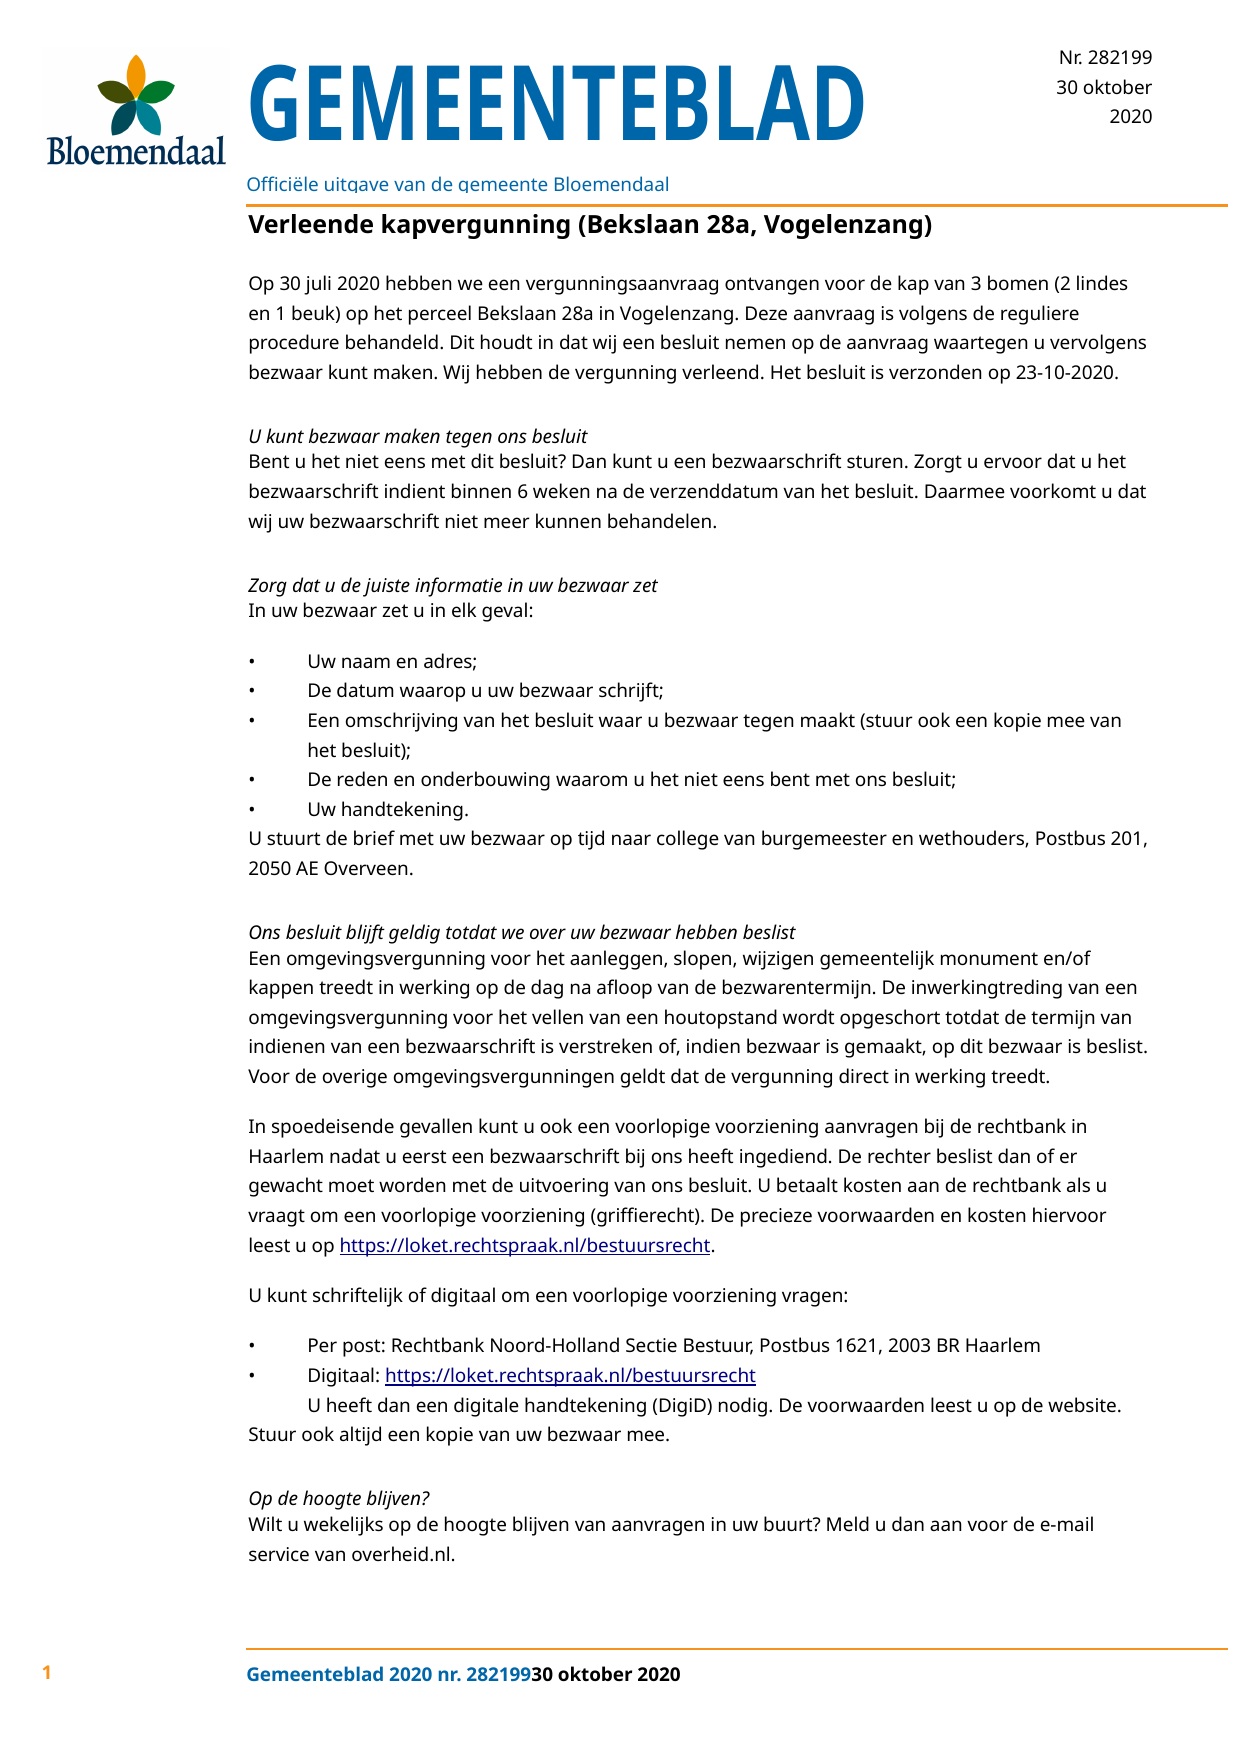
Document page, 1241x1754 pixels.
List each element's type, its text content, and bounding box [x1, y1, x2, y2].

text In spoedeisende gevallen kunt u ook een voorlopige voorziening aanvragen bij de rechtbank in Haarlem nadat u eerst een bezwaarschrift bij ons heeft ingediend. De rechter beslist dan of er gewacht moet worden met de uitvoering van ons besluit. U betaalt kosten aan de rechtbank als u vraagt om een voorlopige voorziening (griffierecht). De precieze voorwaarden en kosten hiervoor leest u op https://loket.rechtspraak.nl/bestuursrecht. [248, 1113, 1152, 1258]
list Uw naam en adres; [248, 648, 1152, 674]
list Digitaal: https://loket.rechtspraak.nl/bestuursrecht [248, 1362, 1152, 1388]
picture [41, 47, 231, 172]
text Ons besluit blijft geldig totdat we over uw bezwaar hebben beslist [248, 919, 1152, 945]
text Een omgevingsvergunning voor het aanleggen, slopen, wijzigen gemeentelijk monument en/of kappen treedt in werking op de dag na afloop van de bezwarentermijn. De inwerkingtreding van een omgevingsvergunning voor het vellen van een houtopstand wordt opgeschort totdat de termijn van indienen van een bezwaarschrift is verstreken of, indien bezwaar is gemaakt, op dit bezwaar is beslist. Voor de overige omgevingsvergunningen geldt dat de vergunning direct in werking treedt. [248, 945, 1152, 1089]
text Verleende kapvergunning (Bekslaan 28a, Vogelenzang) [248, 207, 1152, 241]
text U stuurt de brief met uw bezwaar op tijd naar college van burgemeester en wethouders, Postbus 201, 2050 AE Overveen. [248, 826, 1152, 881]
text Op 30 juli 2020 hebben we een vergunningsaanvraag ontvangen voor de kap van 3 bomen (2 lindes en 1 beuk) op het perceel Bekslaan 28a in Vogelenzang. Deze aanvraag is volgens de reguliere procedure behandeld. Dit houdt in dat wij een besluit nemen op de aanvraag waartegen u vervolgens bezwaar kunt maken. Wij hebben de vergunning verleend. Het besluit is verzonden op 23-10-2020. [248, 270, 1152, 385]
list Per post: Rechtbank Noord-Holland Sectie Bestuur, Postbus 1621, 2003 BR Haarlem [248, 1333, 1152, 1358]
list Uw handtekening. [248, 796, 1152, 822]
list Een omschrijving van het besluit waar u bezwaar tegen maakt (stuur ook een kopie mee van het besluit); [248, 707, 1152, 762]
text Op de hoogte blijven? [248, 1485, 1152, 1511]
text Bent u het niet eens met dit besluit? Dan kunt u een bezwaarschrift sturen. Zorgt u ervoor dat u het bezwaarschrift indient binnen 6 weken na de verzenddatum van het besluit. Daarmee voorkomt u dat wij uw bezwaarschrift niet meer kunnen behandelen. [248, 449, 1152, 534]
text Stuur ook altijd een kopie van uw bezwaar mee. [248, 1421, 1152, 1447]
list U heeft dan een digitale handtekening (DigiD) nodig. De voorwaarden leest u op de website. [248, 1392, 1152, 1418]
text In uw bezwaar zet u in elk geval: [248, 598, 1152, 623]
list De datum waarop u uw bezwaar schrijft; [248, 678, 1152, 703]
text Zorg dat u de juiste informatie in uw bezwaar zet [248, 572, 1152, 598]
text Wilt u wekelijks op de hoogte blijven van aanvragen in uw buurt? Meld u dan aan voor de e-mail service van overheid.nl. [248, 1511, 1152, 1566]
text U kunt bezwaar maken tegen ons besluit [248, 423, 1152, 449]
text U kunt schriftelijk of digitaal om een voorlopige voorziening vragen: [248, 1282, 1152, 1308]
list De reden en onderbouwing waarom u het niet eens bent met ons besluit; [248, 766, 1152, 792]
